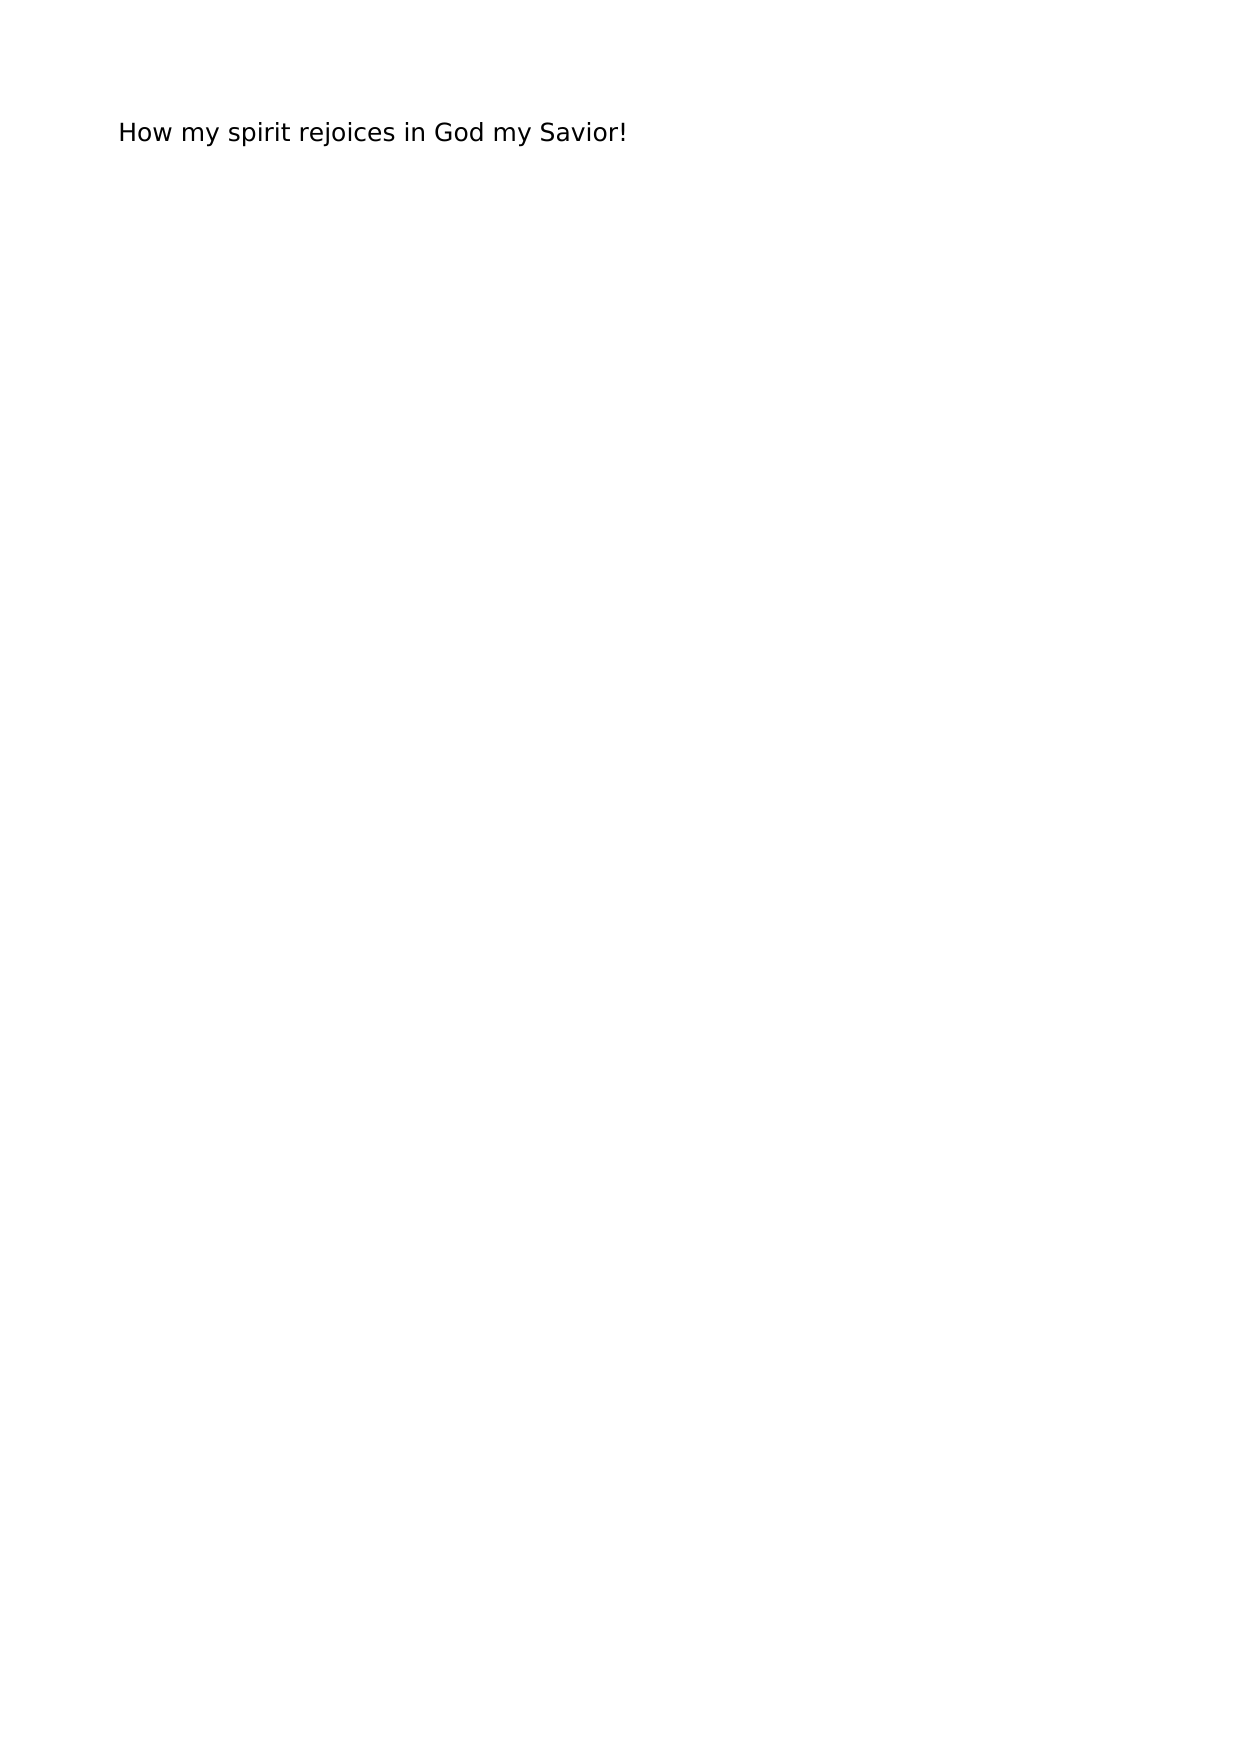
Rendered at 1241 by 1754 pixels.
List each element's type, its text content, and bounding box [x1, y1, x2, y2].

text How my spirit rejoices in God my Savior! [118, 118, 1122, 147]
